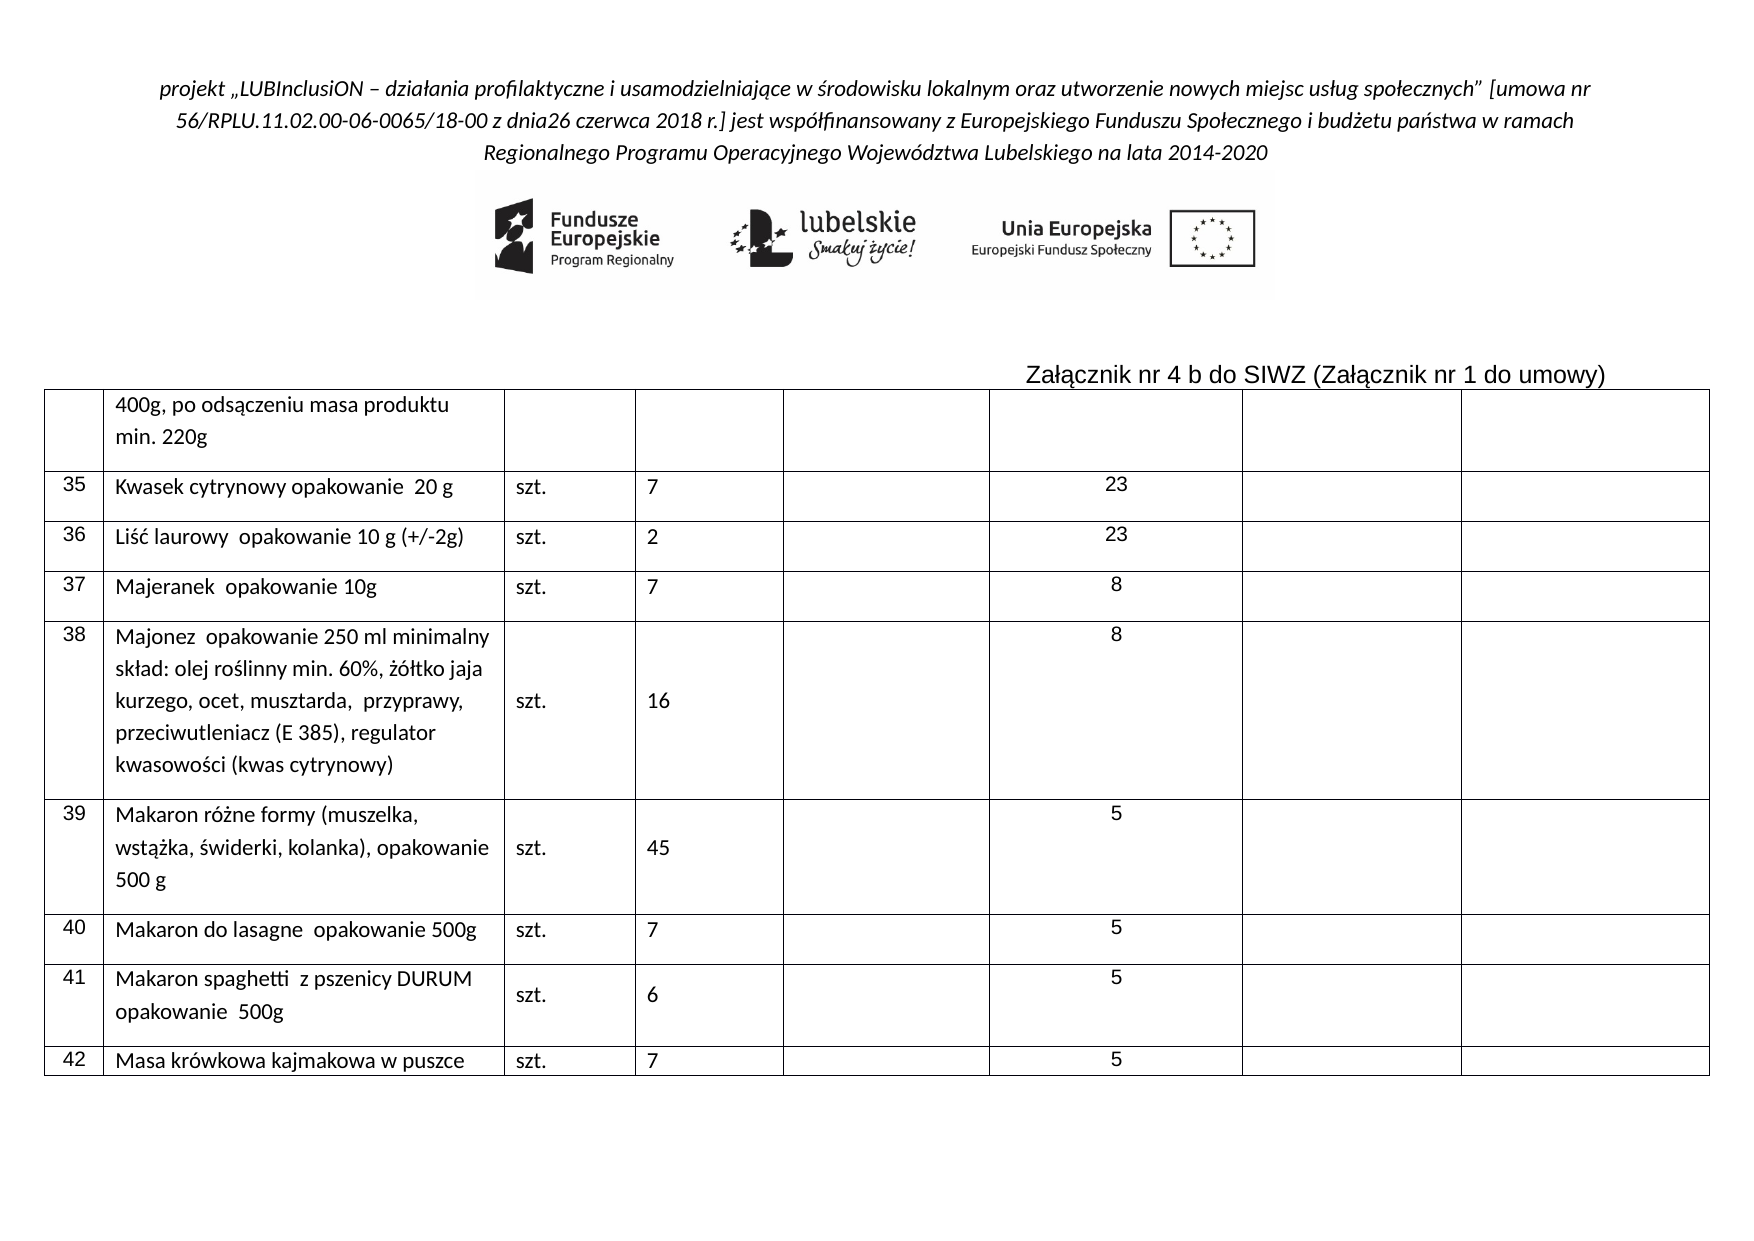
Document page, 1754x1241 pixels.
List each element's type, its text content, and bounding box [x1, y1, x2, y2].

table_cell 7 [636, 1047, 783, 1075]
table_cell 5 [990, 965, 1242, 1046]
table_cell Majeranek opakowanie 10g [104, 572, 504, 621]
table_cell [990, 390, 1242, 471]
table_cell [1462, 1047, 1709, 1075]
table_cell [784, 1047, 989, 1075]
table_cell [1462, 572, 1709, 621]
table_cell 38 [45, 622, 103, 799]
table_cell 5 [990, 915, 1242, 963]
table_cell 16 [636, 622, 783, 799]
table_cell Makaron do lasagne opakowanie 500g [104, 915, 504, 963]
table_cell 5 [990, 800, 1242, 914]
table_cell szt. [505, 622, 635, 799]
table_cell 23 [990, 472, 1242, 521]
table_cell [784, 965, 989, 1046]
table_cell 37 [45, 572, 103, 621]
table_cell [1243, 390, 1461, 471]
table_cell [1462, 622, 1709, 799]
table_cell [784, 915, 989, 963]
table_cell 42 [45, 1047, 103, 1075]
table_cell 7 [636, 472, 783, 521]
table_cell [1243, 622, 1461, 799]
table_cell Majonez opakowanie 250 ml minimalny skład: olej roślinny min. 60%, żółtko jaja kurzego, ocet, musztarda, przyprawy, przeciwutleniacz (E 385), regulator kwasowości (kwas cytrynowy) [104, 622, 504, 799]
table_cell [1243, 965, 1461, 1046]
table_cell [1243, 572, 1461, 621]
table_cell [1243, 800, 1461, 914]
table_cell 41 [45, 965, 103, 1046]
table_cell szt. [505, 472, 635, 521]
table_cell [784, 572, 989, 621]
table_cell szt. [505, 915, 635, 963]
table_cell 2 [636, 522, 783, 571]
table_cell [784, 390, 989, 471]
table_cell [1243, 915, 1461, 963]
table_cell 400g, po odsączeniu masa produktu min. 220g [104, 390, 504, 471]
table_cell szt. [505, 572, 635, 621]
table_cell szt. [505, 965, 635, 1046]
table_cell 8 [990, 622, 1242, 799]
table_cell 35 [45, 472, 103, 521]
table_cell [1462, 390, 1709, 471]
table_cell 40 [45, 915, 103, 963]
table_cell [505, 390, 635, 471]
table_cell szt. [505, 1047, 635, 1075]
table_cell [1462, 965, 1709, 1046]
table_cell Makaron różne formy (muszelka, wstążka, świderki, kolanka), opakowanie 500 g [104, 800, 504, 914]
table_cell 6 [636, 965, 783, 1046]
table_cell 5 [990, 1047, 1242, 1075]
table_cell 7 [636, 572, 783, 621]
table_cell 7 [636, 915, 783, 963]
table_cell [1462, 800, 1709, 914]
table_cell [1462, 915, 1709, 963]
table_cell [784, 522, 989, 571]
table_cell 36 [45, 522, 103, 571]
table_cell [784, 622, 989, 799]
table_cell [784, 472, 989, 521]
table_cell 39 [45, 800, 103, 914]
table_cell 45 [636, 800, 783, 914]
table_cell 23 [990, 522, 1242, 571]
table_cell [636, 390, 783, 471]
table_cell [1243, 1047, 1461, 1075]
table_cell [1462, 522, 1709, 571]
table_cell [1462, 472, 1709, 521]
table_cell [45, 390, 103, 471]
table_cell [784, 800, 989, 914]
table_cell Masa krówkowa kajmakowa w puszce [104, 1047, 504, 1075]
table_cell Makaron spaghetti z pszenicy DURUM opakowanie 500g [104, 965, 504, 1046]
table_cell 8 [990, 572, 1242, 621]
table_cell szt. [505, 800, 635, 914]
table_cell Liść laurowy opakowanie 10 g (+/-2g) [104, 522, 504, 571]
table_cell [1243, 472, 1461, 521]
table_cell [1243, 522, 1461, 571]
picture [474, 170, 1275, 300]
table_cell szt. [505, 522, 635, 571]
table_cell Kwasek cytrynowy opakowanie 20 g [104, 472, 504, 521]
